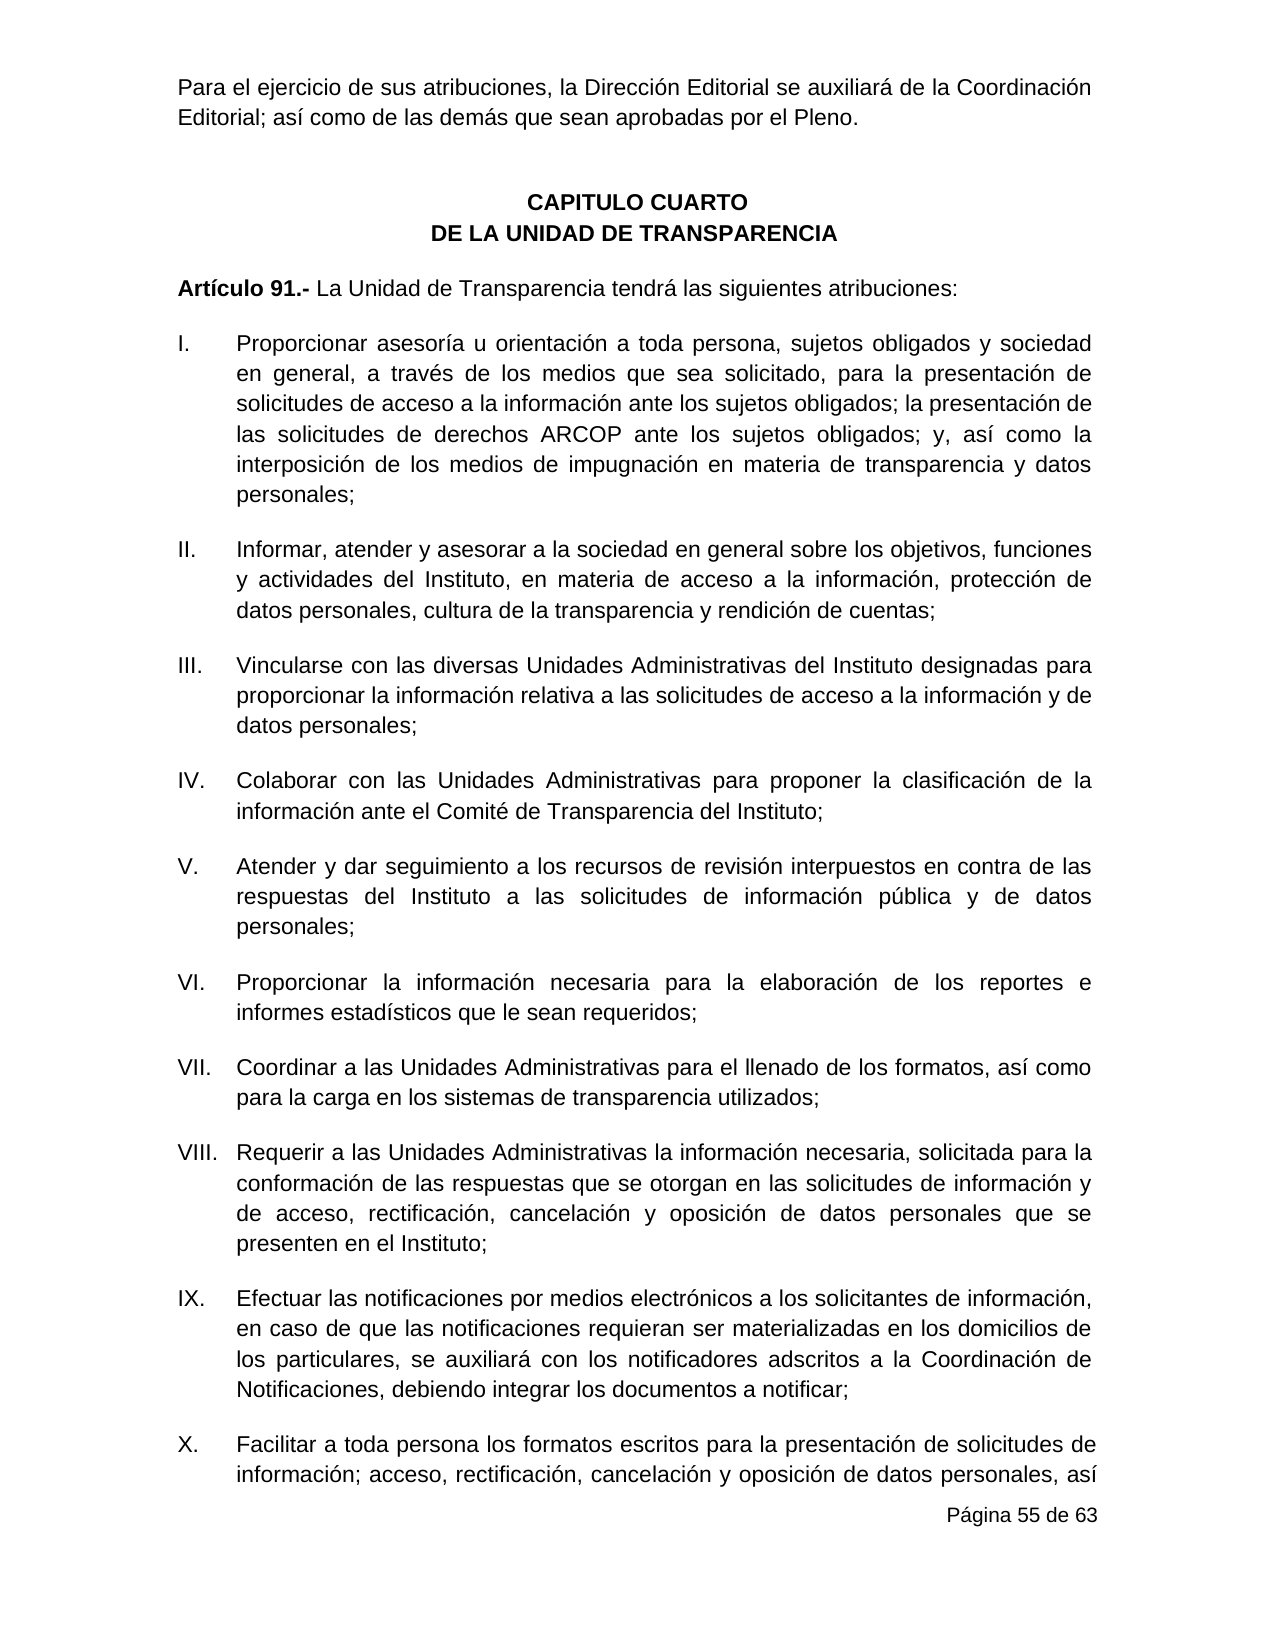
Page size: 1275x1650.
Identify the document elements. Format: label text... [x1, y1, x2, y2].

list Coordinar a las Unidades Administrativas para el llenado de los formatos, así como para la carga en los sistemas de transparencia utilizados; [177, 1054, 1093, 1111]
list Atender y dar seguimiento a los recursos de revisión interpuestos en contra de las respuestas del Instituto a las solicitudes de información pública y de datos personales; [177, 853, 1093, 940]
list Proporcionar asesoría u orientación a toda persona, sujetos obligados y sociedad en general, a través de los medios que sea solicitado, para la presentación de solicitudes de acceso a la información ante los sujetos obligados; la presentación de las solicitudes de derechos ARCOP ante los sujetos obligados; y, así como la interposición de los medios de impugnación en materia de transparencia y datos personales; [177, 330, 1093, 507]
list Facilitar a toda persona los formatos escritos para la presentación de solicitudes de información; acceso, rectificación, cancelación y oposición de datos personales, así [177, 1431, 1098, 1488]
text Artículo 91.- La Unidad de Transparencia tendrá las siguientes atribuciones: [177, 275, 1098, 301]
text DE LA UNIDAD DE TRANSPARENCIA [177, 219, 1098, 246]
list Colaborar con las Unidades Administrativas para proponer la clasificación de la información ante el Comité de Transparencia del Instituto; [177, 767, 1093, 824]
list Vincularse con las diversas Unidades Administrativas del Instituto designadas para proporcionar la información relativa a las solicitudes de acceso a la información y de datos personales; [177, 652, 1093, 739]
list Proporcionar la información necesaria para la elaboración de los reportes e informes estadísticos que le sean requeridos; [177, 968, 1093, 1025]
text CAPITULO CUARTO [177, 189, 1098, 216]
list Informar, atender y asesorar a la sociedad en general sobre los objetivos, funciones y actividades del Instituto, en materia de acceso a la información, protección de datos personales, cultura de la transparencia y rendición de cuentas; [177, 536, 1093, 623]
list Efectuar las notificaciones por medios electrónicos a los solicitantes de información, en caso de que las notificaciones requieran ser materializadas en los domicilios de los particulares, se auxiliará con los notificadores adscritos a la Coordinación de Notificaciones, debiendo integrar los documentos a notificar; [177, 1285, 1093, 1402]
list Requerir a las Unidades Administrativas la información necesaria, solicitada para la conformación de las respuestas que se otorgan en las solicitudes de información y de acceso, rectificación, cancelación y oposición de datos personales que se presenten en el Instituto; [177, 1139, 1093, 1256]
text Para el ejercicio de sus atribuciones, la Dirección Editorial se auxiliará de la Coordinación Editorial; así como de las demás que sean aprobadas por el Pleno. [177, 74, 1093, 130]
